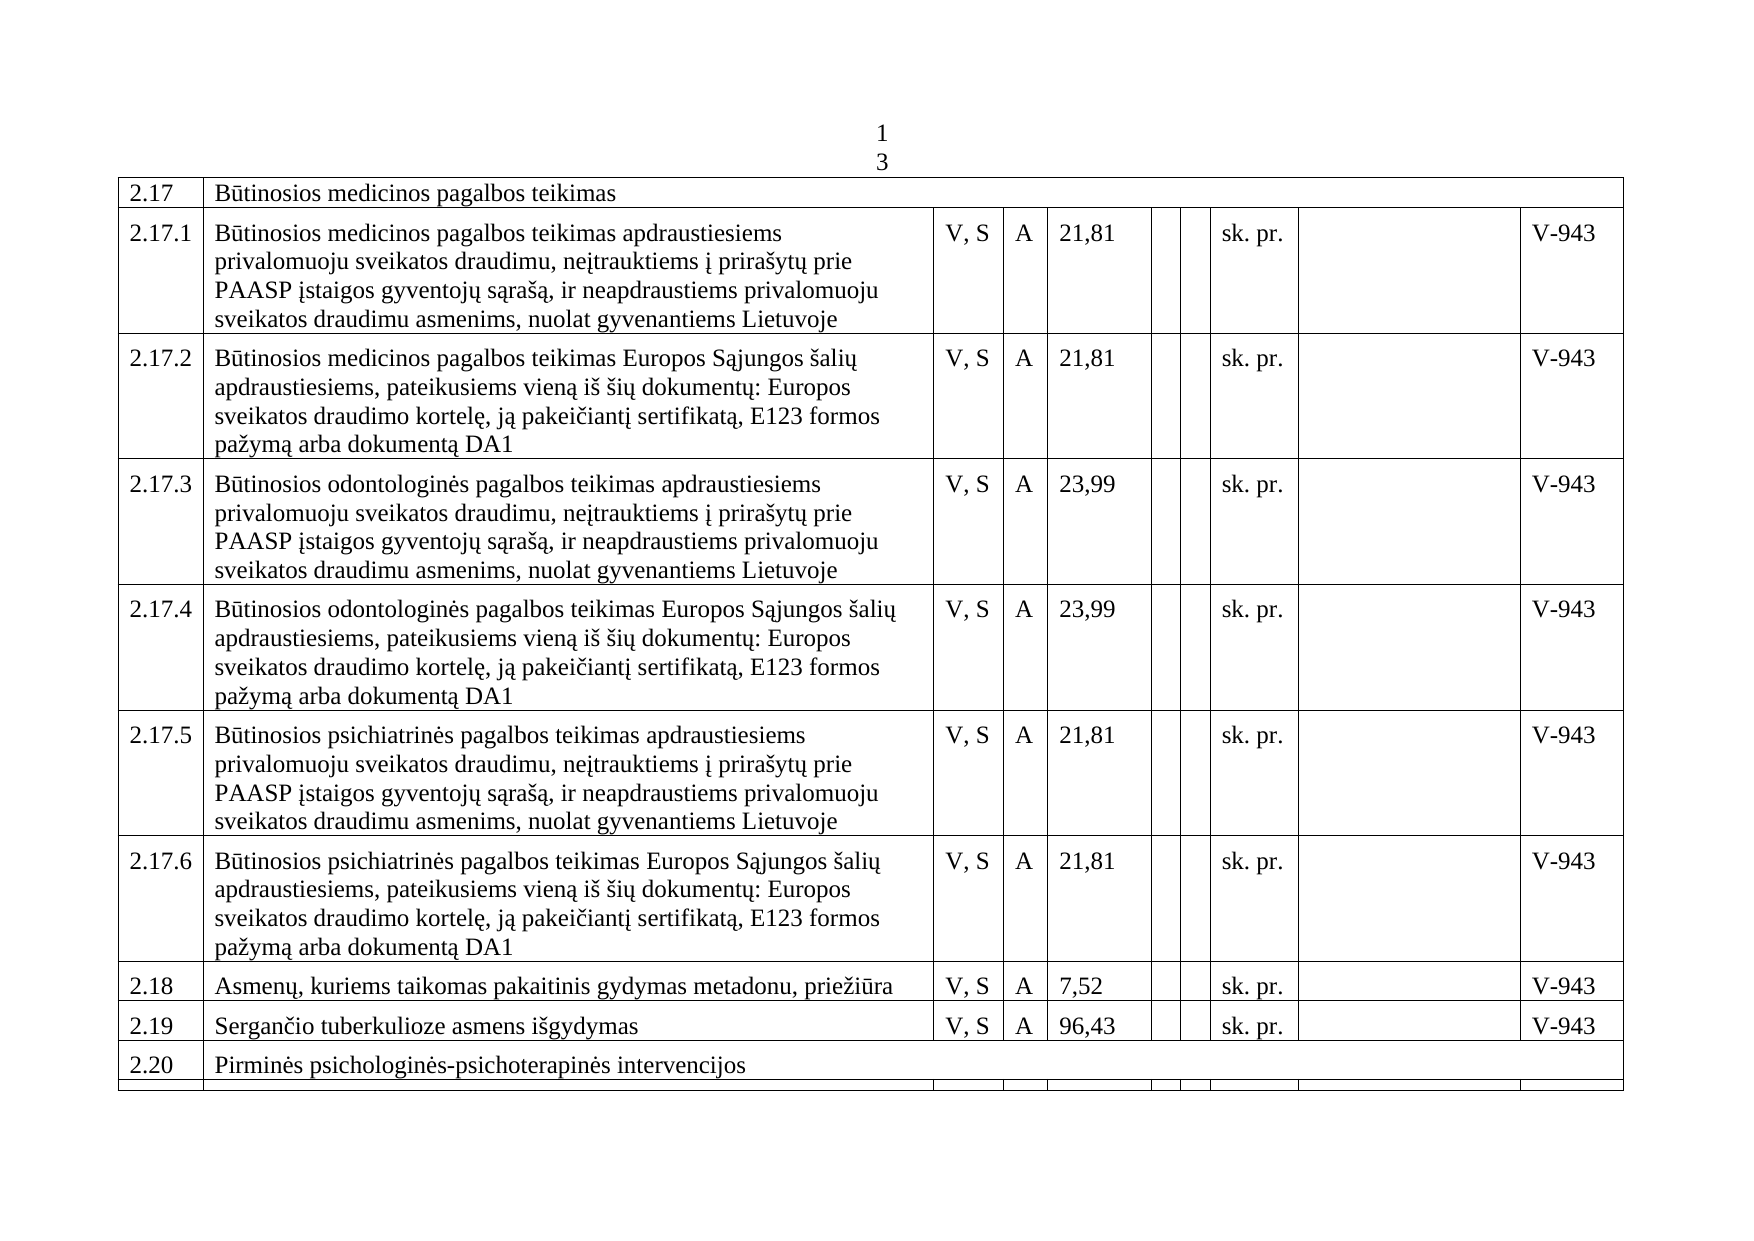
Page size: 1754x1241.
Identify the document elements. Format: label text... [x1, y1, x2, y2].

table_cell 2.17 [119, 178, 203, 207]
table_cell [1152, 1080, 1180, 1089]
table_cell A [1004, 836, 1047, 961]
table_cell 2.19 [119, 1001, 203, 1039]
table_cell [1299, 711, 1520, 835]
table_cell V-943 [1521, 459, 1623, 584]
table_cell [1299, 1001, 1520, 1039]
table_cell Būtinosios psichiatrinės pagalbos teikimas apdraustiesiems privalomuoju sveikatos draudimu, neįtrauktiems į prirašytų prie PAASP įstaigos gyventojų sąrašą, ir neapdraustiems privalomuoju sveikatos draudimu asmenims, nuolat gyvenantiems Lietuvoje [204, 711, 933, 835]
table_cell [1299, 459, 1520, 584]
table_cell [1152, 836, 1180, 961]
table_cell A [1004, 334, 1047, 458]
table_cell Būtinosios odontologinės pagalbos teikimas Europos Sąjungos šalių apdraustiesiems, pateikusiems vieną iš šių dokumentų: Europos sveikatos draudimo kortelę, ją pakeičiantį sertifikatą, E123 formos pažymą arba dokumentą DA1 [204, 585, 933, 709]
table_cell [1299, 334, 1520, 458]
table_cell sk. pr. [1211, 836, 1298, 961]
table_cell [1004, 1080, 1047, 1089]
table_cell Pirminės psichologinės-psichoterapinės intervencijos [204, 1041, 1623, 1079]
table_cell 7,52 [1048, 962, 1151, 1000]
table_cell [1299, 208, 1520, 333]
table_cell A [1004, 962, 1047, 1000]
table_cell V-943 [1521, 334, 1623, 458]
table_cell [1152, 962, 1180, 1000]
table_cell 2.17.4 [119, 585, 203, 709]
table_cell [1181, 585, 1210, 709]
table_cell [1181, 334, 1210, 458]
table_cell A [1004, 459, 1047, 584]
table_cell V, S [934, 962, 1003, 1000]
table_cell [1181, 1001, 1210, 1039]
table_cell V, S [934, 711, 1003, 835]
table_cell Sergančio tuberkulioze asmens išgydymas [204, 1001, 933, 1039]
table_cell 2.17.6 [119, 836, 203, 961]
table_cell A [1004, 208, 1047, 333]
table_cell [1181, 962, 1210, 1000]
table_cell sk. pr. [1211, 1001, 1298, 1039]
table_cell 23,99 [1048, 585, 1151, 709]
table_cell [1152, 208, 1180, 333]
table_cell [1299, 836, 1520, 961]
table_cell [1152, 711, 1180, 835]
table_cell 21,81 [1048, 334, 1151, 458]
table_cell 23,99 [1048, 459, 1151, 584]
table_cell [1048, 1080, 1151, 1089]
table_cell Asmenų, kuriems taikomas pakaitinis gydymas metadonu, priežiūra [204, 962, 933, 1000]
table_cell [1521, 1080, 1623, 1089]
table_cell A [1004, 585, 1047, 709]
table_cell V, S [934, 585, 1003, 709]
table_cell V, S [934, 334, 1003, 458]
table_cell sk. pr. [1211, 334, 1298, 458]
table_cell [1299, 1080, 1520, 1089]
table_cell 2.20 [119, 1041, 203, 1079]
table_cell [1152, 334, 1180, 458]
table_cell [934, 1080, 1003, 1089]
table_cell [1181, 1080, 1210, 1089]
table_cell Būtinosios medicinos pagalbos teikimas [204, 178, 1623, 207]
table_cell sk. pr. [1211, 208, 1298, 333]
table_cell Būtinosios medicinos pagalbos teikimas Europos Sąjungos šalių apdraustiesiems, pateikusiems vieną iš šių dokumentų: Europos sveikatos draudimo kortelę, ją pakeičiantį sertifikatą, E123 formos pažymą arba dokumentą DA1 [204, 334, 933, 458]
table_cell 2.17.1 [119, 208, 203, 333]
table_cell Būtinosios medicinos pagalbos teikimas apdraustiesiems privalomuoju sveikatos draudimu, neįtrauktiems į prirašytų prie PAASP įstaigos gyventojų sąrašą, ir neapdraustiems privalomuoju sveikatos draudimu asmenims, nuolat gyvenantiems Lietuvoje [204, 208, 933, 333]
table_cell Būtinosios psichiatrinės pagalbos teikimas Europos Sąjungos šalių apdraustiesiems, pateikusiems vieną iš šių dokumentų: Europos sveikatos draudimo kortelę, ją pakeičiantį sertifikatą, E123 formos pažymą arba dokumentą DA1 [204, 836, 933, 961]
table_cell V, S [934, 459, 1003, 584]
table_cell 96,43 [1048, 1001, 1151, 1039]
table_cell [204, 1080, 933, 1089]
table_cell 21,81 [1048, 836, 1151, 961]
table_cell [1299, 962, 1520, 1000]
table_cell A [1004, 711, 1047, 835]
table_cell [1152, 459, 1180, 584]
table_cell [1181, 459, 1210, 584]
table_cell V-943 [1521, 836, 1623, 961]
table_cell [1299, 585, 1520, 709]
table_cell 2.17.2 [119, 334, 203, 458]
table_cell 21,81 [1048, 208, 1151, 333]
table_cell V-943 [1521, 1001, 1623, 1039]
table_cell 2.17.3 [119, 459, 203, 584]
table_cell 2.17.5 [119, 711, 203, 835]
table_cell A [1004, 1001, 1047, 1039]
table_cell [1152, 1001, 1180, 1039]
table_cell [1211, 1080, 1298, 1089]
table_cell 21,81 [1048, 711, 1151, 835]
table_cell V, S [934, 208, 1003, 333]
table_cell [1181, 836, 1210, 961]
table_cell [1181, 208, 1210, 333]
table_cell sk. pr. [1211, 711, 1298, 835]
table_cell 2.18 [119, 962, 203, 1000]
table_cell V-943 [1521, 962, 1623, 1000]
table_cell Būtinosios odontologinės pagalbos teikimas apdraustiesiems privalomuoju sveikatos draudimu, neįtrauktiems į prirašytų prie PAASP įstaigos gyventojų sąrašą, ir neapdraustiems privalomuoju sveikatos draudimu asmenims, nuolat gyvenantiems Lietuvoje [204, 459, 933, 584]
table_cell V-943 [1521, 711, 1623, 835]
table_cell sk. pr. [1211, 459, 1298, 584]
table_cell [1152, 585, 1180, 709]
table_cell sk. pr. [1211, 585, 1298, 709]
table_cell V-943 [1521, 585, 1623, 709]
table_cell V-943 [1521, 208, 1623, 333]
table_cell V, S [934, 836, 1003, 961]
table_cell sk. pr. [1211, 962, 1298, 1000]
table_cell [119, 1080, 203, 1089]
table_cell V, S [934, 1001, 1003, 1039]
table_cell [1181, 711, 1210, 835]
